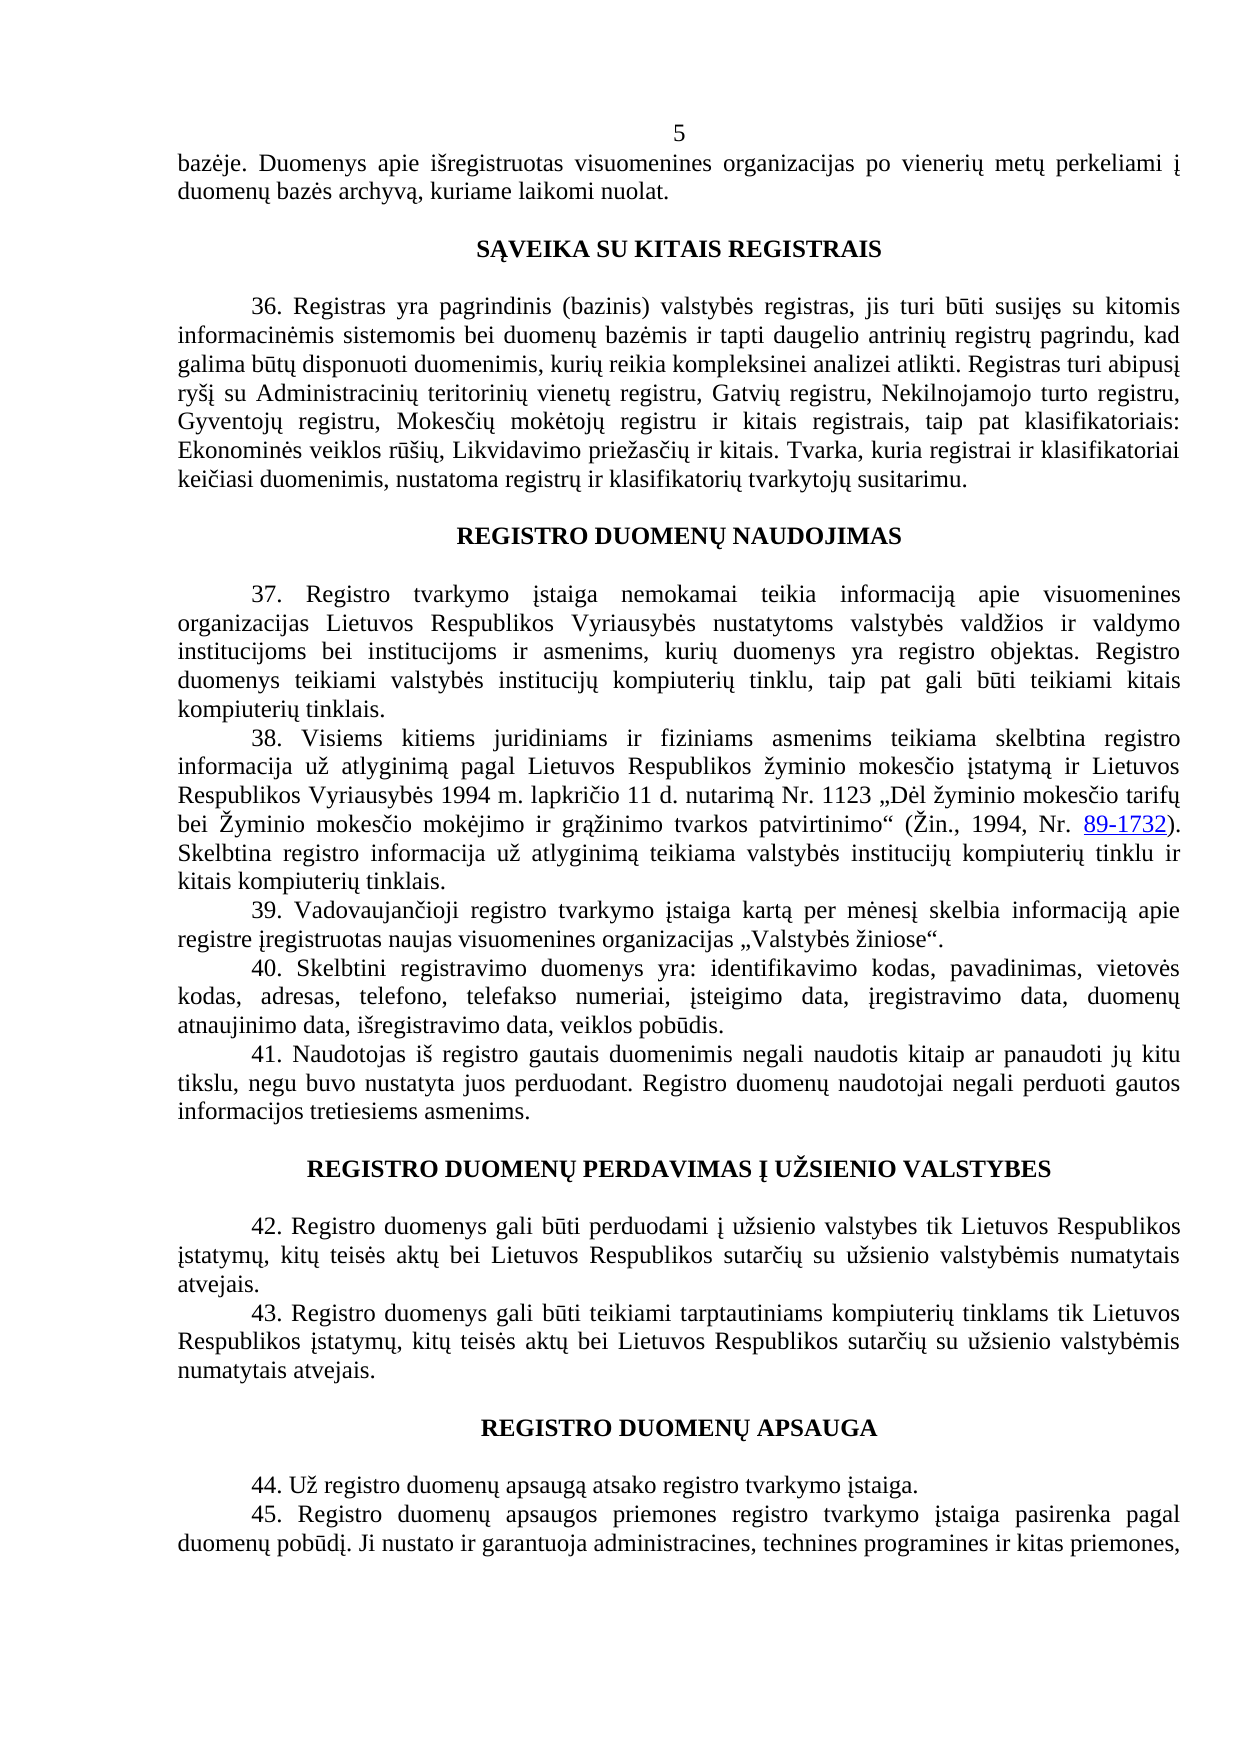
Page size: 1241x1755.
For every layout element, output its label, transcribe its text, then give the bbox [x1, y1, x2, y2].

text 41. Naudotojas iš registro gautais duomenimis negali naudotis kitaip ar panaudoti jų kitu tikslu, negu buvo nustatyta juos perduodant. Registro duomenų naudotojai negali perduoti gautos informacijos tretiesiems asmenims. [177, 1039, 1181, 1125]
text 44. Už registro duomenų apsaugą atsako registro tvarkymo įstaiga. [177, 1470, 1181, 1499]
text SĄVEIKA SU KITAIS REGISTRAIS [177, 234, 1181, 263]
text 37. Registro tvarkymo įstaiga nemokamai teikia informaciją apie visuomenines organizacijas Lietuvos Respublikos Vyriausybės nustatytoms valstybės valdžios ir valdymo institucijoms bei institucijoms ir asmenims, kurių duomenys yra registro objektas. Registro duomenys teikiami valstybės institucijų kompiuterių tinklu, taip pat gali būti teikiami kitais kompiuterių tinklais. [177, 579, 1181, 723]
text bazėje. Duomenys apie išregistruotas visuomenines organizacijas po vienerių metų perkeliami į duomenų bazės archyvą, kuriame laikomi nuolat. [177, 148, 1181, 205]
text 36. Registras yra pagrindinis (bazinis) valstybės registras, jis turi būti susijęs su kitomis informacinėmis sistemomis bei duomenų bazėmis ir tapti daugelio antrinių registrų pagrindu, kad galima būtų disponuoti duomenimis, kurių reikia kompleksinei analizei atlikti. Registras turi abipusį ryšį su Administracinių teritorinių vienetų registru, Gatvių registru, Nekilnojamojo turto registru, Gyventojų registru, Mokesčių mokėtojų registru ir kitais registrais, taip pat klasifikatoriais: Ekonominės veiklos rūšių, Likvidavimo priežasčių ir kitais. Tvarka, kuria registrai ir klasifikatoriai keičiasi duomenimis, nustatoma registrų ir klasifikatorių tvarkytojų susitarimu. [177, 291, 1181, 493]
text 38. Visiems kitiems juridiniams ir fiziniams asmenims teikiama skelbtina registro informacija už atlyginimą pagal Lietuvos Respublikos žyminio mokesčio įstatymą ir Lietuvos Respublikos Vyriausybės 1994 m. lapkričio 11 d. nutarimą Nr. 1123 „Dėl žyminio mokesčio tarifų bei Žyminio mokesčio mokėjimo ir grąžinimo tvarkos patvirtinimo“ (Žin., 1994, Nr. 89-1732). Skelbtina registro informacija už atlyginimą teikiama valstybės institucijų kompiuterių tinklu ir kitais kompiuterių tinklais. [177, 723, 1181, 895]
text 43. Registro duomenys gali būti teikiami tarptautiniams kompiuterių tinklams tik Lietuvos Respublikos įstatymų, kitų teisės aktų bei Lietuvos Respublikos sutarčių su užsienio valstybėmis numatytais atvejais. [177, 1298, 1181, 1384]
text REGISTRO DUOMENŲ PERDAVIMAS Į UŽSIENIO VALSTYBES [177, 1154, 1181, 1183]
text 40. Skelbtini registravimo duomenys yra: identifikavimo kodas, pavadinimas, vietovės kodas, adresas, telefono, telefakso numeriai, įsteigimo data, įregistravimo data, duomenų atnaujinimo data, išregistravimo data, veiklos pobūdis. [177, 953, 1181, 1039]
text REGISTRO DUOMENŲ APSAUGA [177, 1413, 1181, 1441]
text 42. Registro duomenys gali būti perduodami į užsienio valstybes tik Lietuvos Respublikos įstatymų, kitų teisės aktų bei Lietuvos Respublikos sutarčių su užsienio valstybėmis numatytais atvejais. [177, 1211, 1181, 1298]
text 45. Registro duomenų apsaugos priemones registro tvarkymo įstaiga pasirenka pagal duomenų pobūdį. Ji nustato ir garantuoja administracines, technines programines ir kitas priemones, [177, 1499, 1181, 1556]
text 39. Vadovaujančioji registro tvarkymo įstaiga kartą per mėnesį skelbia informaciją apie registre įregistruotas naujas visuomenines organizacijas „Valstybės žiniose“. [177, 895, 1181, 953]
text REGISTRO DUOMENŲ NAUDOJIMAS [177, 521, 1181, 550]
